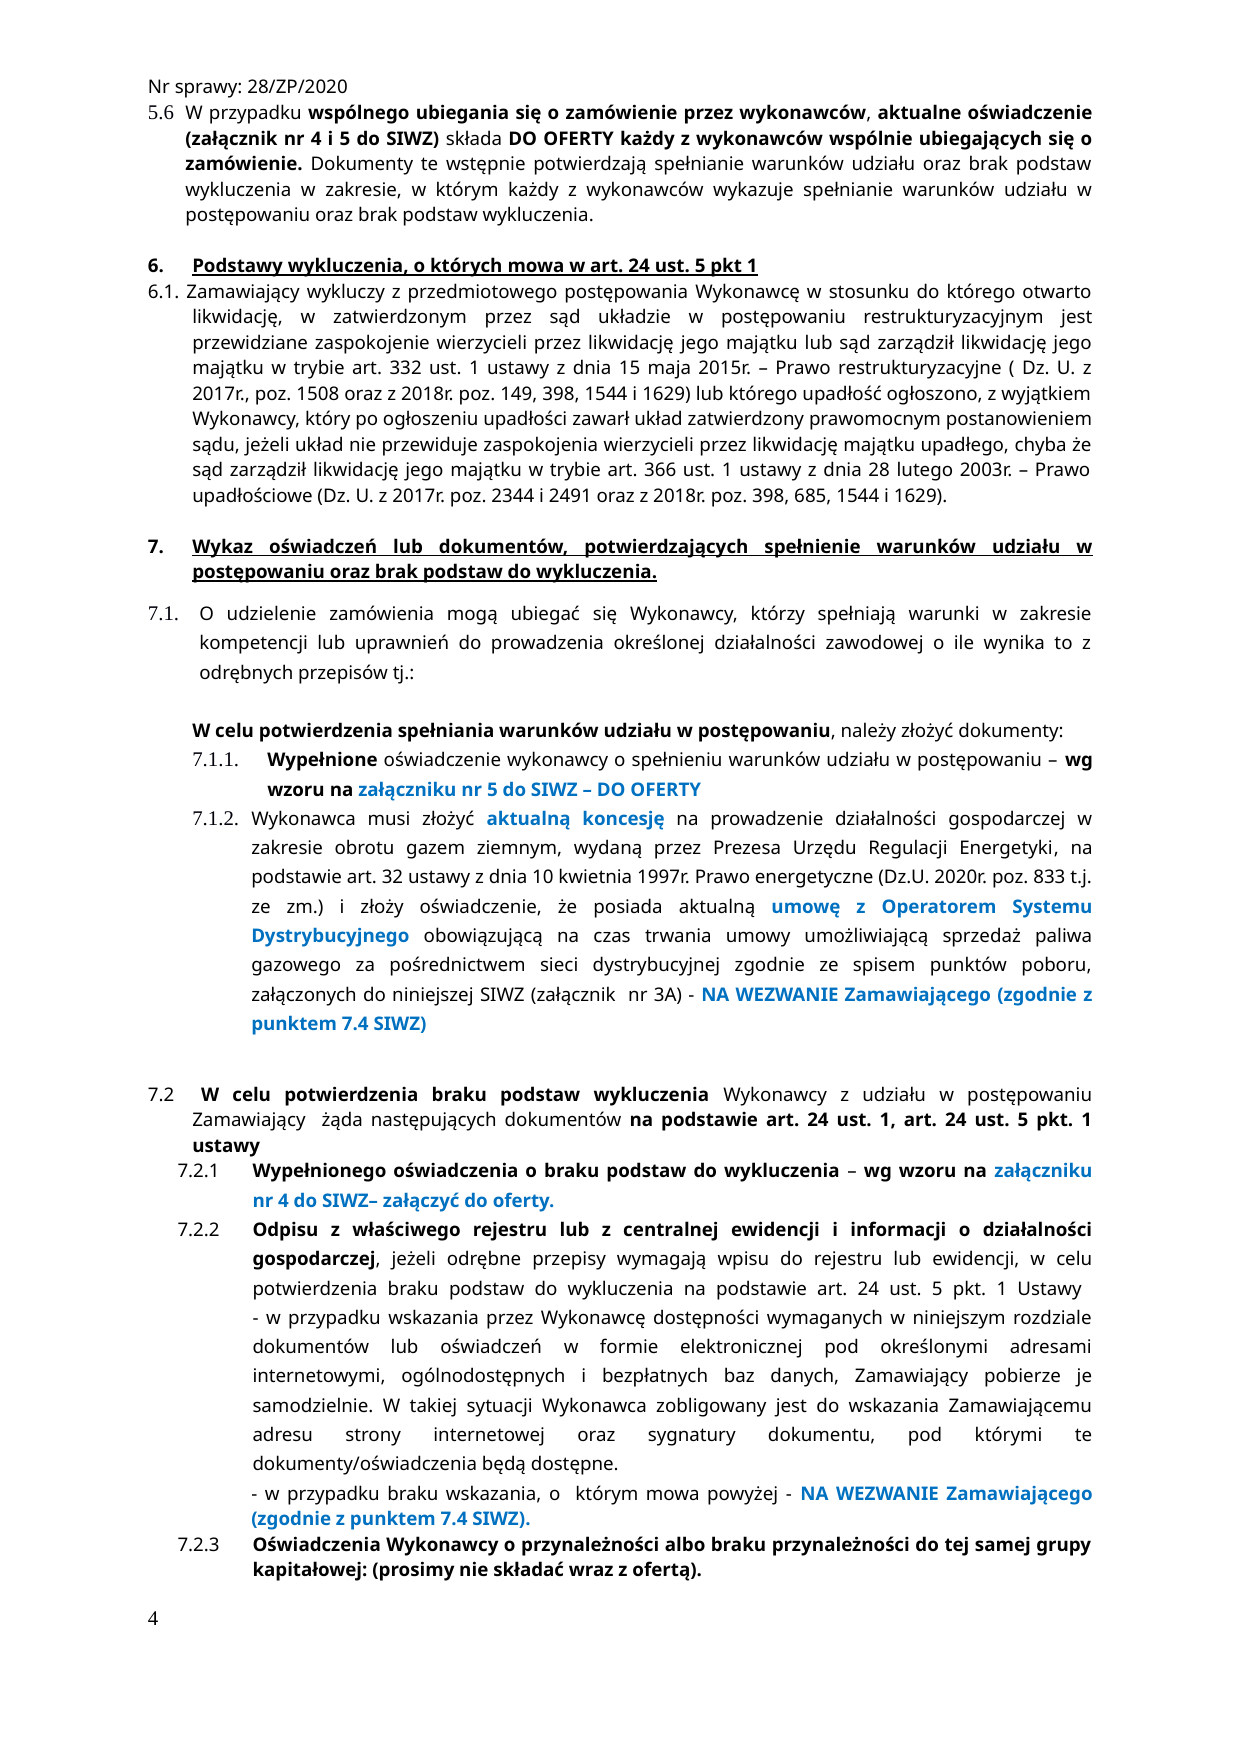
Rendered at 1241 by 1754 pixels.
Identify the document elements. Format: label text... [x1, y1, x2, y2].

list Oświadczenia Wykonawcy o przynależności albo braku przynależności do tej samej grupy kapitałowej: (prosimy nie składać wraz z ofertą). [177, 1531, 1093, 1582]
list W celu potwierdzenia spełniania warunków udziału w postępowaniu, należy złożyć dokumenty: [192, 717, 1093, 743]
list Odpisu z właściwego rejestru lub z centralnej ewidencji i informacji o działalności gospodarczej, jeżeli odrębne przepisy wymagają wpisu do rejestru lub ewidencji, w celu potwierdzenia braku podstaw do wykluczenia na podstawie art. 24 ust. 5 pkt. 1 Ustawy - w przypadku wskazania przez Wykonawcę dostępności wymaganych w niniejszym rozdziale dokumentów lub oświadczeń w formie elektronicznej pod określonymi adresami internetowymi, ogólnodostępnych i bezpłatnych baz danych, Zamawiający pobierze je samodzielnie. W takiej sytuacji Wykonawca zobligowany jest do wskazania Zamawiającemu adresu strony internetowej oraz sygnatury dokumentu, pod którymi te dokumenty/oświadczenia będą dostępne. [177, 1216, 1093, 1476]
text 6.1. Zamawiający wykluczy z przedmiotowego postępowania Wykonawcę w stosunku do którego otwarto likwidację, w zatwierdzonym przez sąd układzie w postępowaniu restrukturyzacyjnym jest przewidziane zaspokojenie wierzycieli przez likwidację jego majątku lub sąd zarządził likwidację jego majątku w trybie art. 332 ust. 1 ustawy z dnia 15 maja 2015r. – Prawo restrukturyzacyjne ( Dz. U. z 2017r., poz. 1508 oraz z 2018r. poz. 149, 398, 1544 i 1629) lub którego upadłość ogłoszono, z wyjątkiem Wykonawcy, który po ogłoszeniu upadłości zawarł układ zatwierdzony prawomocnym postanowieniem sądu, jeżeli układ nie przewiduje zaspokojenia wierzycieli przez likwidację majątku upadłego, chyba że sąd zarządził likwidację jego majątku w trybie art. 366 ust. 1 ustawy z dnia 28 lutego 2003r. – Prawo upadłościowe (Dz. U. z 2017r. poz. 2344 i 2491 oraz z 2018r. poz. 398, 685, 1544 i 1629). [148, 278, 1093, 508]
list Wypełnionego oświadczenia o braku podstaw do wykluczenia – wg wzoru na załączniku nr 4 do SIWZ– załączyć do oferty. [177, 1158, 1093, 1213]
list W przypadku wspólnego ubiegania się o zamówienie przez wykonawców, aktualne oświadczenie (załącznik nr 4 i 5 do SIWZ) składa DO OFERTY każdy z wykonawców wspólnie ubiegających się o zamówienie. Dokumenty te wstępnie potwierdzają spełnianie warunków udziału oraz brak podstaw wykluczenia w zakresie, w którym każdy z wykonawców wykazuje spełnianie warunków udziału w postępowaniu oraz brak podstaw wykluczenia. [148, 99, 1093, 227]
text - w przypadku braku wskazania, o którym mowa powyżej - NA WEZWANIE Zamawiającego (zgodnie z punktem 7.4 SIWZ). [251, 1480, 1093, 1531]
list O udzielenie zamówienia mogą ubiegać się Wykonawcy, którzy spełniają warunki w zakresie kompetencji lub uprawnień do prowadzenia określonej działalności zawodowej o ile wynika to z odrębnych przepisów tj.: [148, 600, 1093, 684]
list Wykonawca musi złożyć aktualną koncesję na prowadzenie działalności gospodarczej w zakresie obrotu gazem ziemnym, wydaną przez Prezesa Urzędu Regulacji Energetyki, na podstawie art. 32 ustawy z dnia 10 kwietnia 1997r. Prawo energetyczne (Dz.U. 2020r. poz. 833 t.j. ze zm.) i złoży oświadczenie, że posiada aktualną umowę z Operatorem Systemu Dystrybucyjnego obowiązującą na czas trwania umowy umożliwiającą sprzedaż paliwa gazowego za pośrednictwem sieci dystrybucyjnej zgodnie ze spisem punktów poboru, załączonych do niniejszej SIWZ (załącznik nr 3A) - NA WEZWANIE Zamawiającego (zgodnie z punktem 7.4 SIWZ) [192, 805, 1093, 1036]
list Podstawy wykluczenia, o których mowa w art. 24 ust. 5 pkt 1 [148, 252, 1093, 278]
text 7.2 W celu potwierdzenia braku podstaw wykluczenia Wykonawcy z udziału w postępowaniu Zamawiający żąda następujących dokumentów na podstawie art. 24 ust. 1, art. 24 ust. 5 pkt. 1 ustawy [148, 1081, 1093, 1158]
list Wykaz oświadczeń lub dokumentów, potwierdzających spełnienie warunków udziału w postępowaniu oraz brak podstaw do wykluczenia. [148, 533, 1093, 584]
list Wypełnione oświadczenie wykonawcy o spełnieniu warunków udziału w postępowaniu – wg wzoru na załączniku nr 5 do SIWZ – DO OFERTY [192, 747, 1093, 802]
